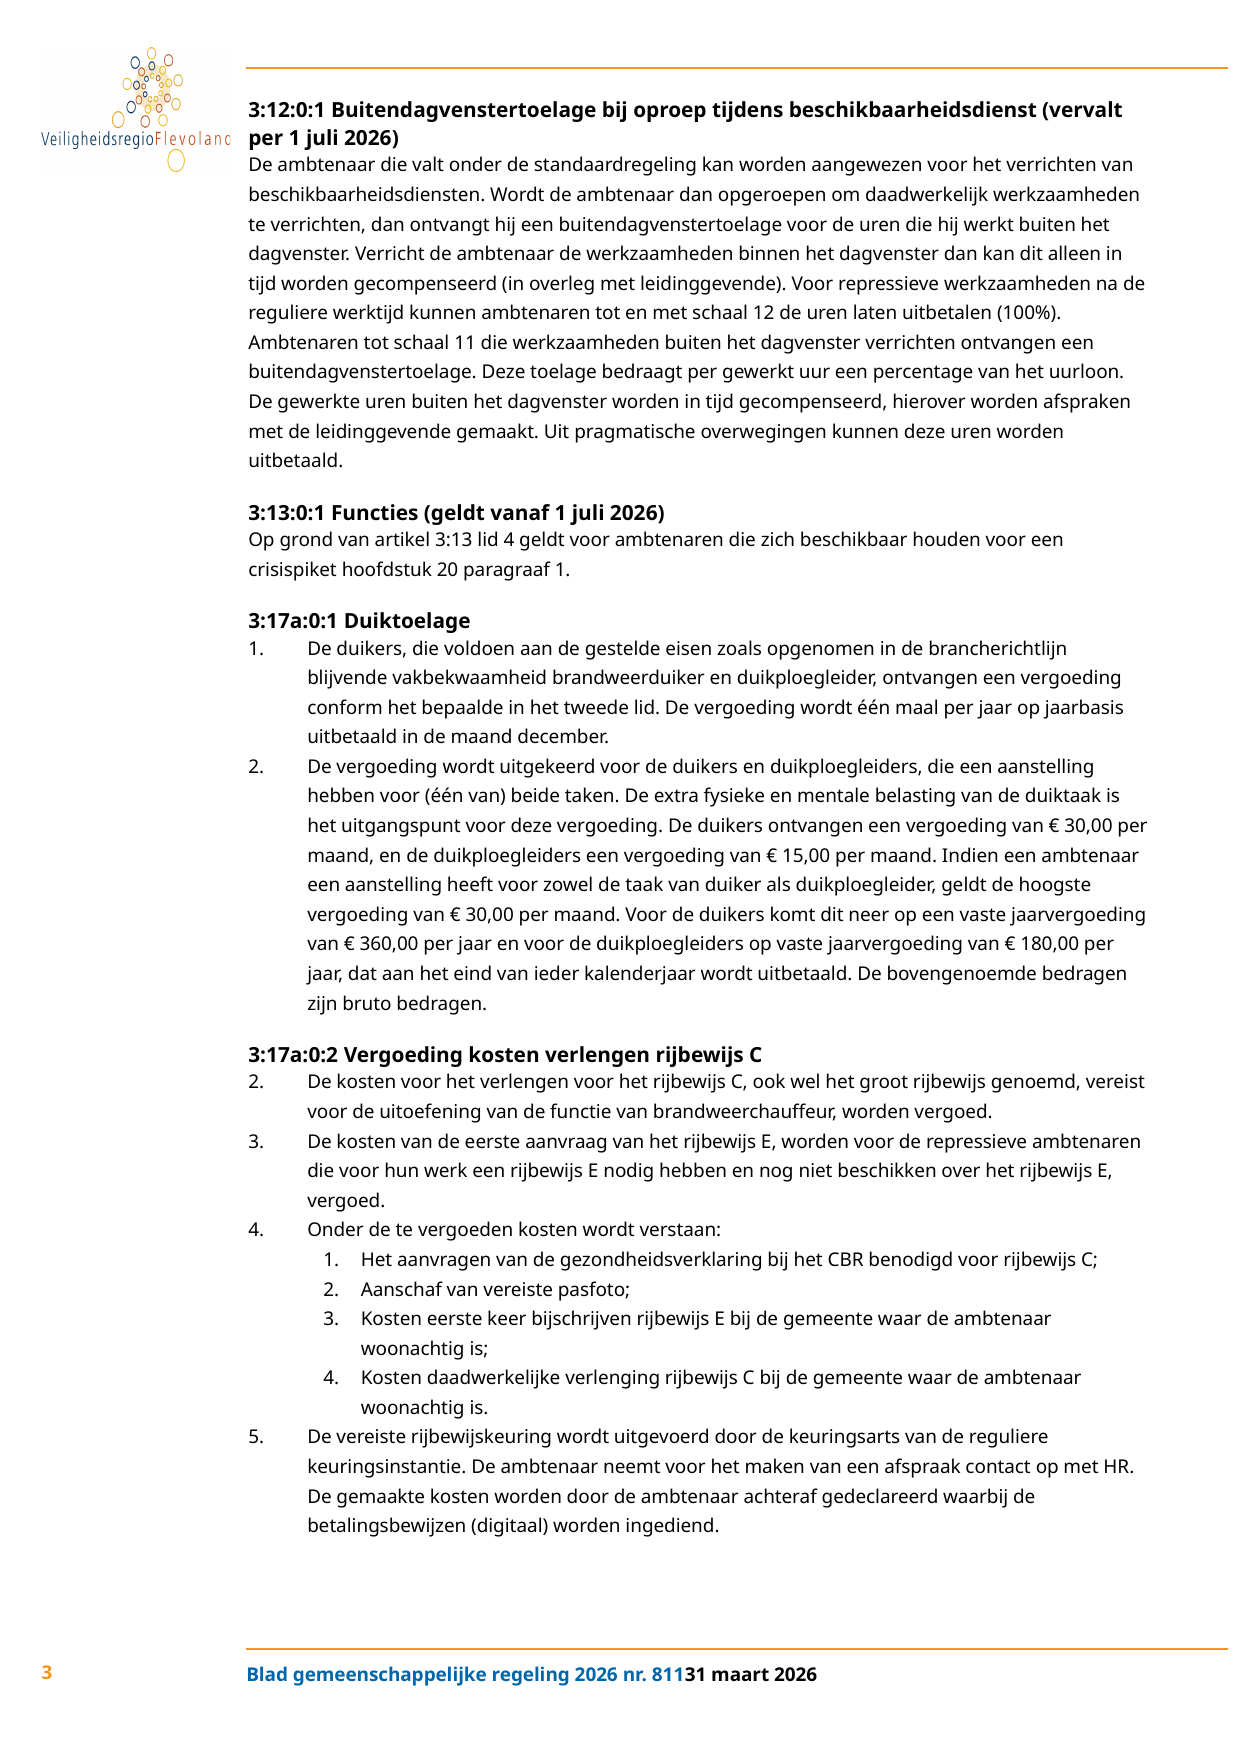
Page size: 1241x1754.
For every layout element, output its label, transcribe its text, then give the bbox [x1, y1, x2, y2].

text Op grond van artikel 3:13 lid 4 geldt voor ambtenaren die zich beschikbaar houden voor een crisispiket hoofdstuk 20 paragraaf 1. [248, 526, 1152, 582]
list Kosten eerste keer bijschrijven rijbewijs E bij de gemeente waar de ambtenaar woonachtig is; [323, 1305, 1152, 1361]
text 3:17a:0:1 Duiktoelage [248, 606, 1152, 635]
text De ambtenaar die valt onder de standaardregeling kan worden aangewezen voor het verrichten van beschikbaarheidsdiensten. Wordt de ambtenaar dan opgeroepen om daadwerkelijk werkzaamheden te verrichten, dan ontvangt hij een buitendagvenstertoelage voor de uren die hij werkt buiten het dagvenster. Verricht de ambtenaar de werkzaamheden binnen het dagvenster dan kan dit alleen in tijd worden gecompenseerd (in overleg met leidinggevende). Voor repressieve werkzaamheden na de reguliere werktijd kunnen ambtenaren tot en met schaal 12 de uren laten uitbetalen (100%). Ambtenaren tot schaal 11 die werkzaamheden buiten het dagvenster verrichten ontvangen een buitendagvenstertoelage. Deze toelage bedraagt per gewerkt uur een percentage van het uurloon. De gewerkte uren buiten het dagvenster worden in tijd gecompenseerd, hierover worden afspraken met de leidinggevende gemaakt. Uit pragmatische overwegingen kunnen deze uren worden uitbetaald. [248, 152, 1152, 473]
list De kosten van de eerste aanvraag van het rijbewijs E, worden voor de repressieve ambtenaren die voor hun werk een rijbewijs E nodig hebben en nog niet beschikken over het rijbewijs E, vergoed. [248, 1128, 1152, 1213]
list De kosten voor het verlengen voor het rijbewijs C, ook wel het groot rijbewijs genoemd, vereist voor de uitoefening van de functie van brandweerchauffeur, worden vergoed. [248, 1069, 1152, 1124]
list De duikers, die voldoen aan de gestelde eisen zoals opgenomen in de brancherichtlijn blijvende vakbekwaamheid brandweerduiker en duikploegleider, ontvangen een vergoeding conform het bepaalde in het tweede lid. De vergoeding wordt één maal per jaar op jaarbasis uitbetaald in de maand december. [248, 635, 1152, 749]
list De vergoeding wordt uitgekeerd voor de duikers en duikploegleiders, die een aanstelling hebben voor (één van) beide taken. De extra fysieke en mentale belasting van de duiktaak is het uitgangspunt voor deze vergoeding. De duikers ontvangen een vergoeding van € 30,00 per maand, en de duikploegleiders een vergoeding van € 15,00 per maand. Indien een ambtenaar een aanstelling heeft voor zowel de taak van duiker als duikploegleider, geldt de hoogste vergoeding van € 30,00 per maand. Voor de duikers komt dit neer op een vaste jaarvergoeding van € 360,00 per jaar en voor de duikploegleiders op vaste jaarvergoeding van € 180,00 per jaar, dat aan het eind van ieder kalenderjaar wordt uitbetaald. De bovengenoemde bedragen zijn bruto bedragen. [248, 753, 1152, 1016]
text 3:17a:0:2 Vergoeding kosten verlengen rijbewijs C [248, 1040, 1152, 1069]
list De vereiste rijbewijskeuring wordt uitgevoerd door de keuringsarts van de reguliere keuringsinstantie. De ambtenaar neemt voor het maken van een afspraak contact op met HR. De gemaakte kosten worden door de ambtenaar achteraf gedeclareerd waarbij de betalingsbewijzen (digitaal) worden ingediend. [248, 1424, 1152, 1538]
list Kosten daadwerkelijke verlenging rijbewijs C bij de gemeente waar de ambtenaar woonachtig is. [323, 1364, 1152, 1420]
list Het aanvragen van de gezondheidsverklaring bij het CBR benodigd voor rijbewijs C; [323, 1246, 1152, 1272]
picture [41, 47, 231, 172]
text 3:13:0:1 Functies (geldt vanaf 1 juli 2026) [248, 498, 1152, 526]
text 3:12:0:1 Buitendagvenstertoelage bij oproep tijdens beschikbaarheidsdienst (vervalt per 1 juli 2026) [248, 95, 1152, 152]
list Aanschaf van vereiste pasfoto; [323, 1276, 1152, 1301]
list Onder de te vergoeden kosten wordt verstaan: [248, 1217, 1152, 1242]
